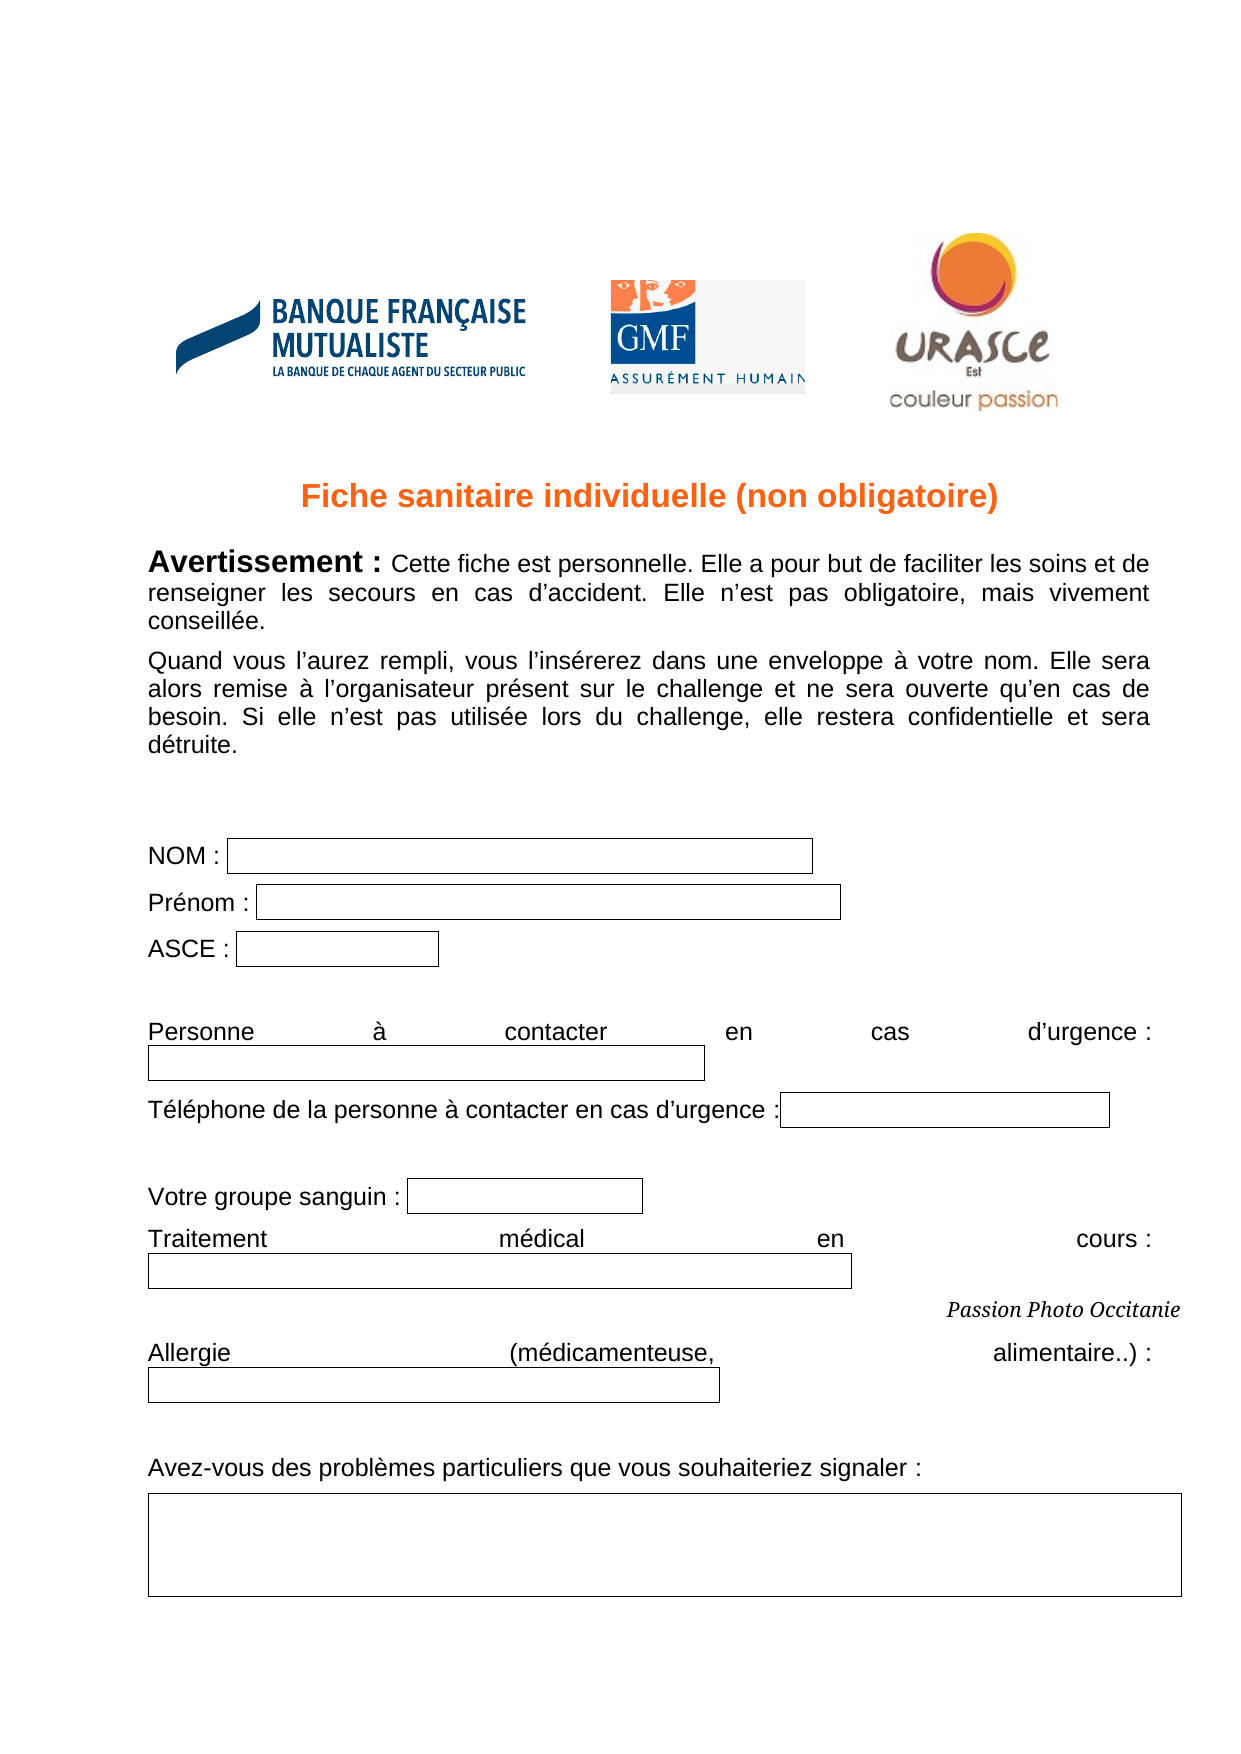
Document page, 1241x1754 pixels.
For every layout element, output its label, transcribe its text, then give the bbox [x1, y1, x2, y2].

text Quand vous l’aurez rempli, vous l’insérerez dans une enveloppe à votre nom. Elle sera alors remise à l’organisateur présent sur le challenge et ne sera ouverte qu’en cas de besoin. Si elle n’est pas utilisée lors du challenge, elle restera confidentielle et sera détruite. [148, 647, 1152, 758]
text Allergie (médicamenteuse, alimentaire..) : [148, 1339, 1152, 1402]
text Avez-vous des problèmes particuliers que vous souhaiteriez signaler : [148, 1453, 1152, 1481]
text ASCE : [148, 931, 236, 966]
picture [610, 280, 805, 394]
text [841, 884, 1152, 919]
picture [890, 233, 1058, 411]
text NOM : [148, 838, 227, 873]
text Personne à contacter en cas d’urgence : [148, 1017, 1152, 1080]
subtitle Fiche sanitaire individuelle (non obligatoire) [148, 477, 1152, 515]
text Traitement médical en cours : [148, 1225, 1152, 1288]
text Prénom : [148, 884, 256, 919]
text Votre groupe sanguin : [148, 1178, 407, 1213]
text Téléphone de la personne à contacter en cas d’urgence : [148, 1092, 780, 1127]
text [643, 1178, 1152, 1213]
text [1110, 1092, 1152, 1127]
text [813, 838, 1152, 873]
text [439, 931, 1152, 966]
text Avertissement : Cette fiche est personnelle. Elle a pour but de faciliter les soins et de renseigner les secours en cas d’accident. Elle n’est pas obligatoire, mais vivement conseillée. [148, 544, 1152, 635]
